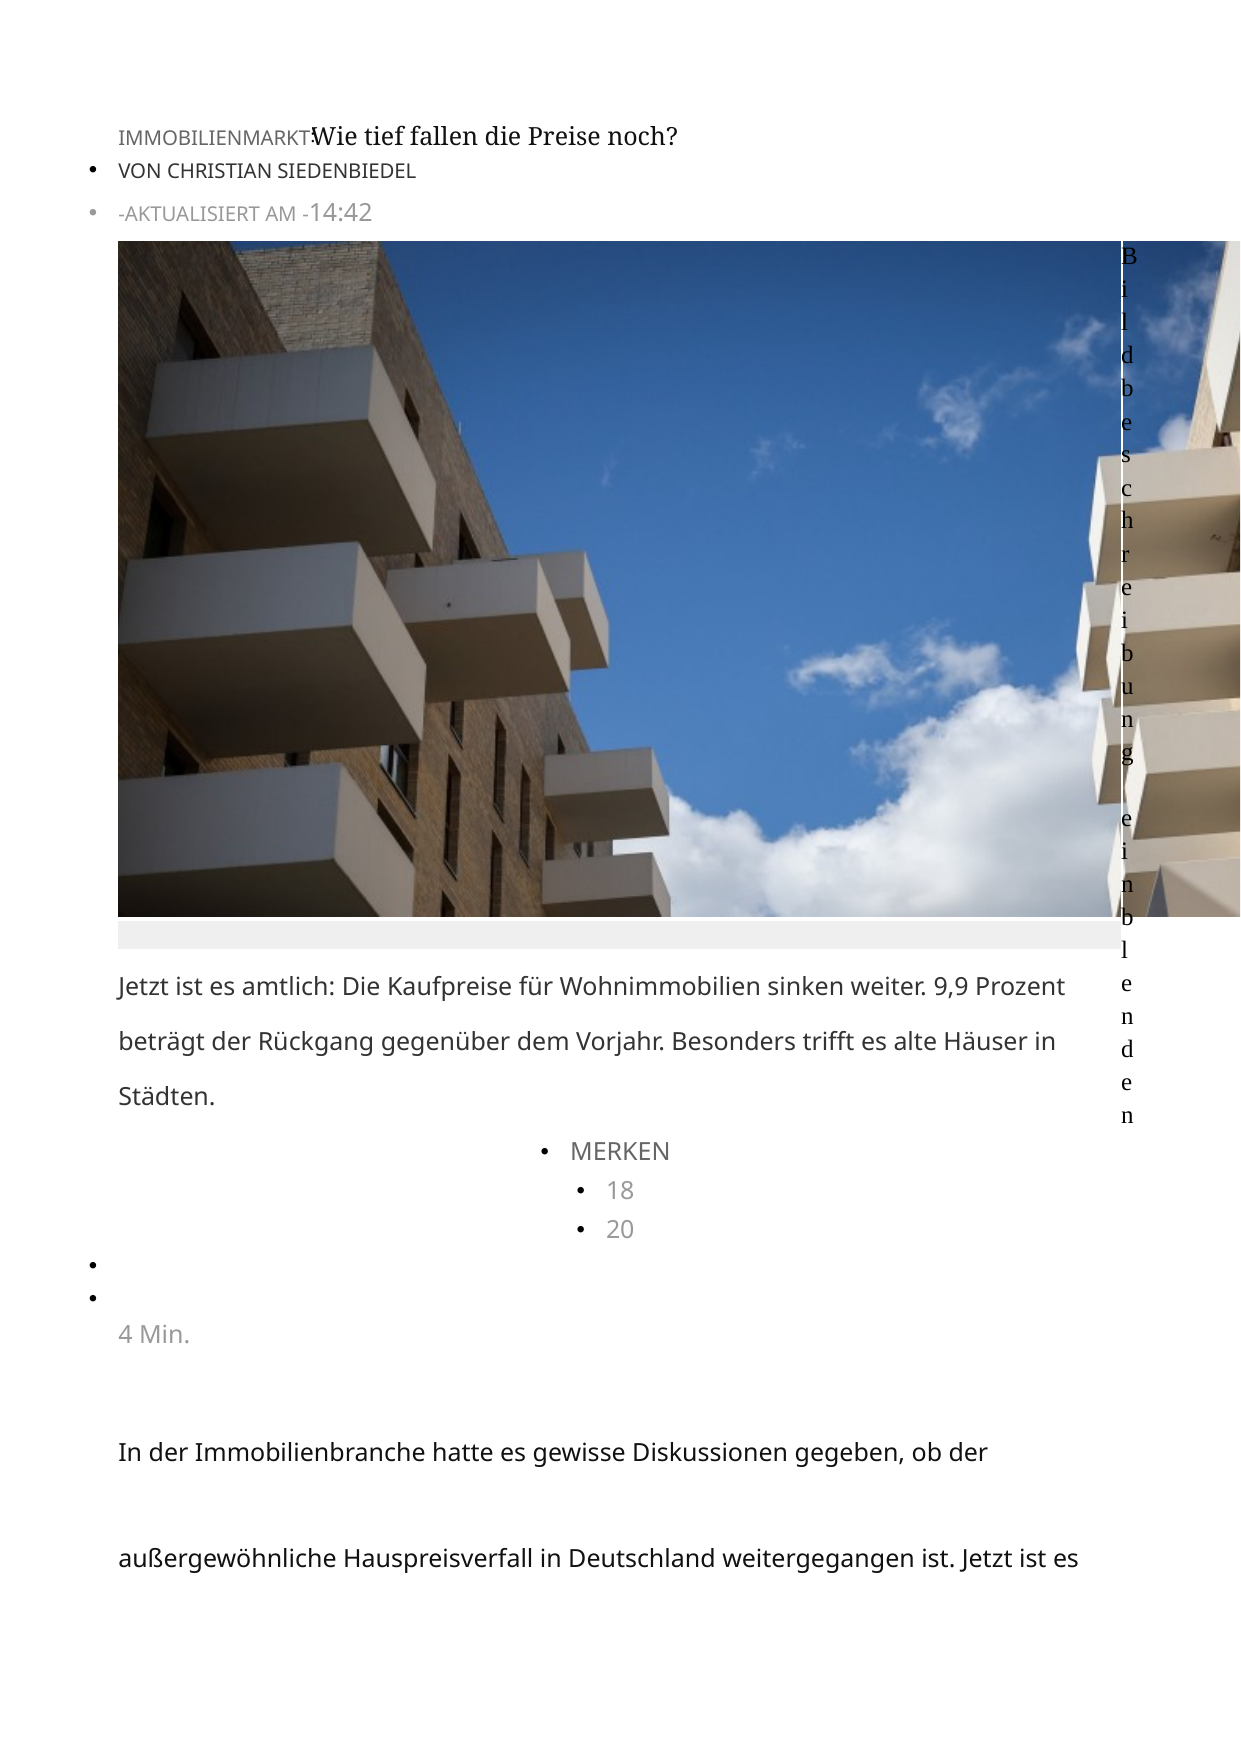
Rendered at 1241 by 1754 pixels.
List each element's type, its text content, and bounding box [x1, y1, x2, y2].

list 18 [118, 1173, 1122, 1207]
list MERKEN [118, 1134, 1122, 1168]
picture [1125, 386, 1130, 395]
text Jetzt ist es amtlich: Die Kaufpreise für Wohnimmobilien sinken weiter. 9,9 Prozent beträgt der Rückgang gegenüber dem Vorjahr. Besonders trifft es alte Häuser in Städten. [118, 968, 1121, 1113]
picture [1125, 651, 1130, 660]
list 20 [118, 1212, 1122, 1246]
text In der Immobilienbranche hatte es gewisse Diskussionen gegeben, ob der außergewöhnliche Hauspreisverfall in Deutschland weitergegangen ist. Jetzt ist es [118, 1434, 1122, 1574]
picture [118, 241, 1121, 917]
subtitle IMMOBILIENMARKTWie tief fallen die Preise noch? [118, 118, 1122, 152]
list -AKTUALISIERT AM -14:42 [118, 194, 1122, 228]
text 4 Min. [118, 1317, 1122, 1351]
list VON CHRISTIAN SIEDENBIEDEL [118, 156, 1122, 184]
picture [1126, 249, 1133, 255]
picture [1123, 241, 1241, 917]
picture [1126, 256, 1134, 263]
